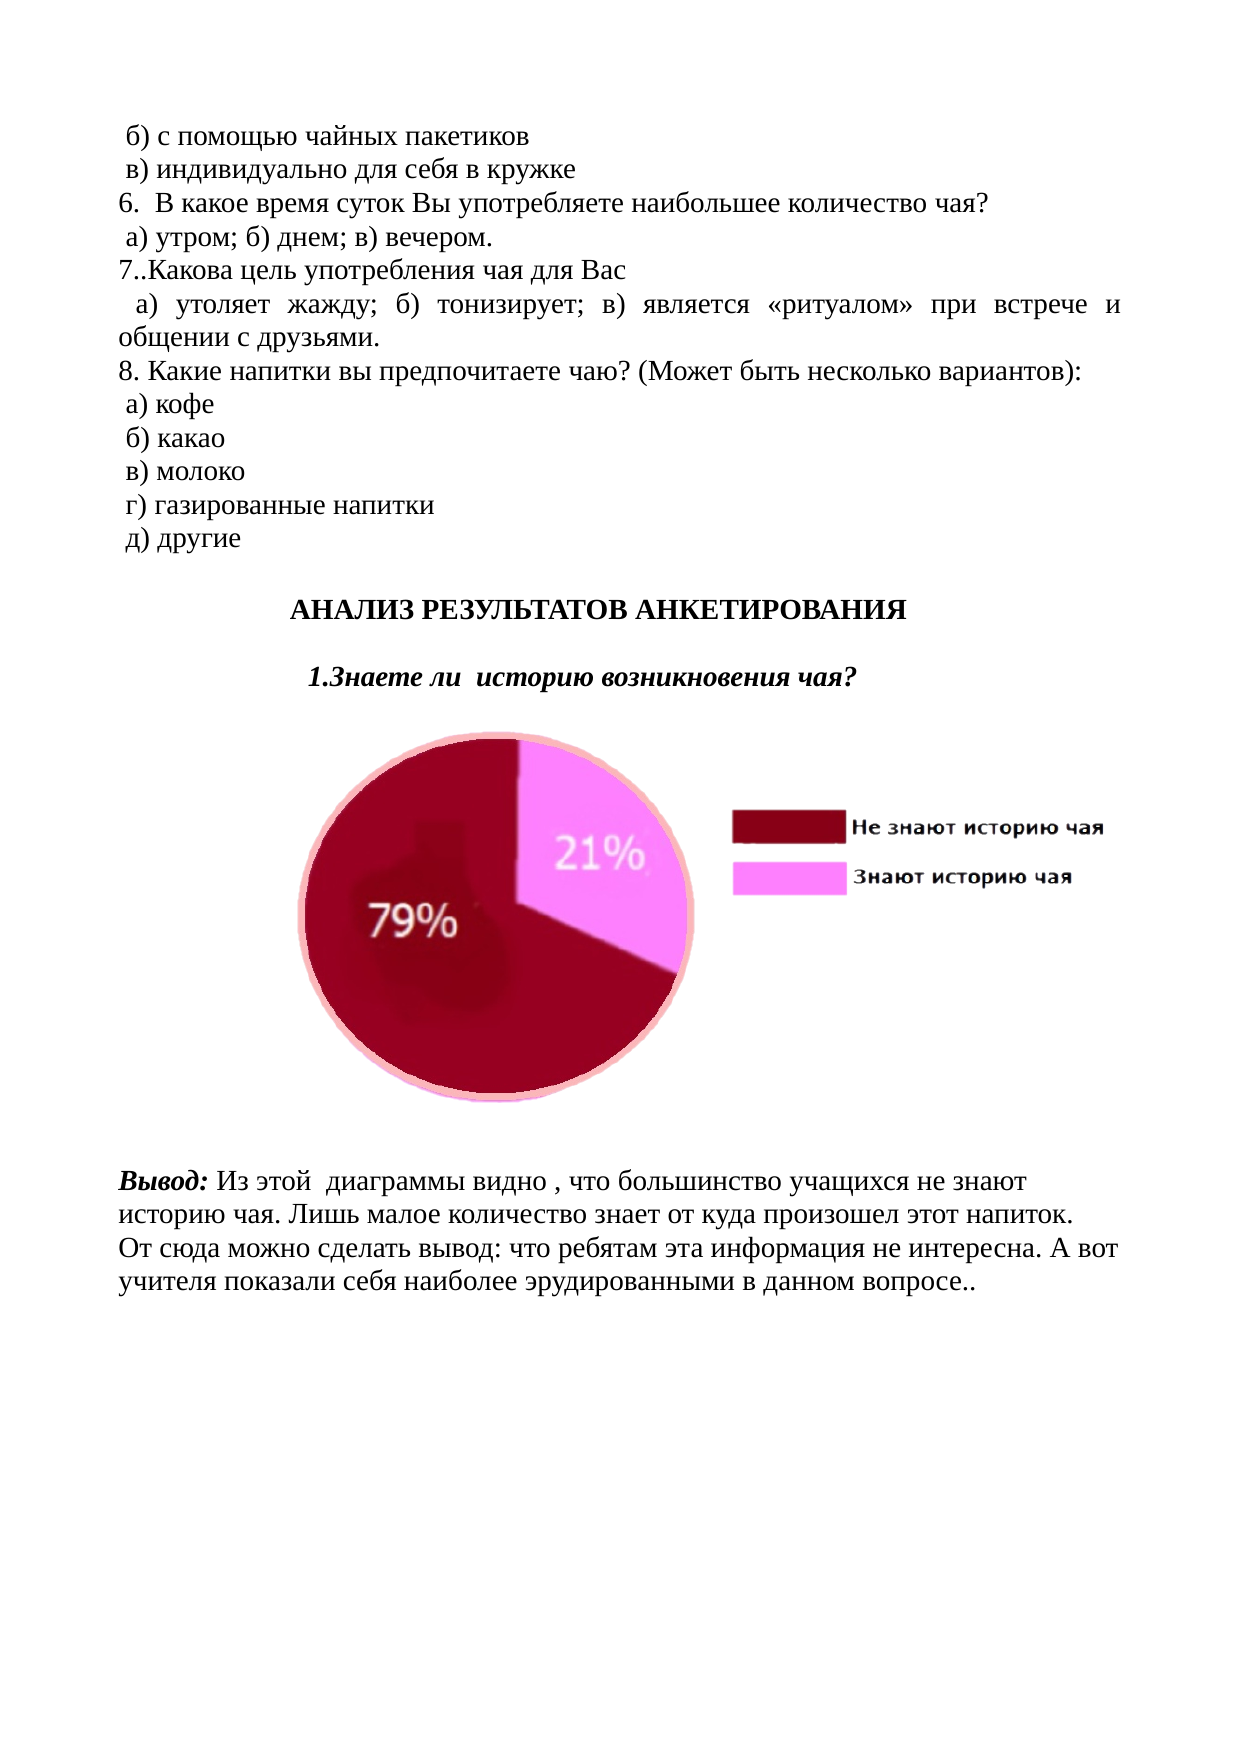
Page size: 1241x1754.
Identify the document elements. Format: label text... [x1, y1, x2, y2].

text 6. В какое время суток Вы употребляете наибольшее количество чая? [118, 185, 1122, 219]
text АНАЛИЗ РЕЗУЛЬТАТОВ АНКЕТИРОВАНИЯ [118, 590, 1122, 626]
text а) утром; б) днем; в) вечером. [118, 219, 1122, 252]
text б) какао [118, 420, 1122, 453]
text Вывод: Из этой диаграммы видно , что большинство учащихся не знают историю чая. Лишь малое количество знает от куда произошел этот напиток. От сюда можно сделать вывод: что ребятам эта информация не интересна. А вот учителя показали себя наиболее эрудированными в данном вопросе.. [118, 1163, 1122, 1297]
text 8. Какие напитки вы предпочитаете чаю? (Может быть несколько вариантов): [118, 353, 1122, 386]
text 7..Какова цель употребления чая для Вас [118, 252, 1122, 286]
text 1.Знаете ли историю возникновения чая? [118, 659, 1122, 693]
text г) газированные напитки [118, 487, 1122, 521]
text а) утоляет жажду; б) тонизирует; в) является «ритуалом» при встрече и общении с друзьями. [118, 286, 1122, 353]
picture [295, 701, 1117, 1131]
text б) с помощью чайных пакетиков [118, 118, 1122, 152]
text д) другие [118, 521, 1122, 554]
text а) кофе [118, 386, 1122, 420]
text в) индивидуально для себя в кружке [118, 152, 1122, 185]
text в) молоко [118, 453, 1122, 487]
